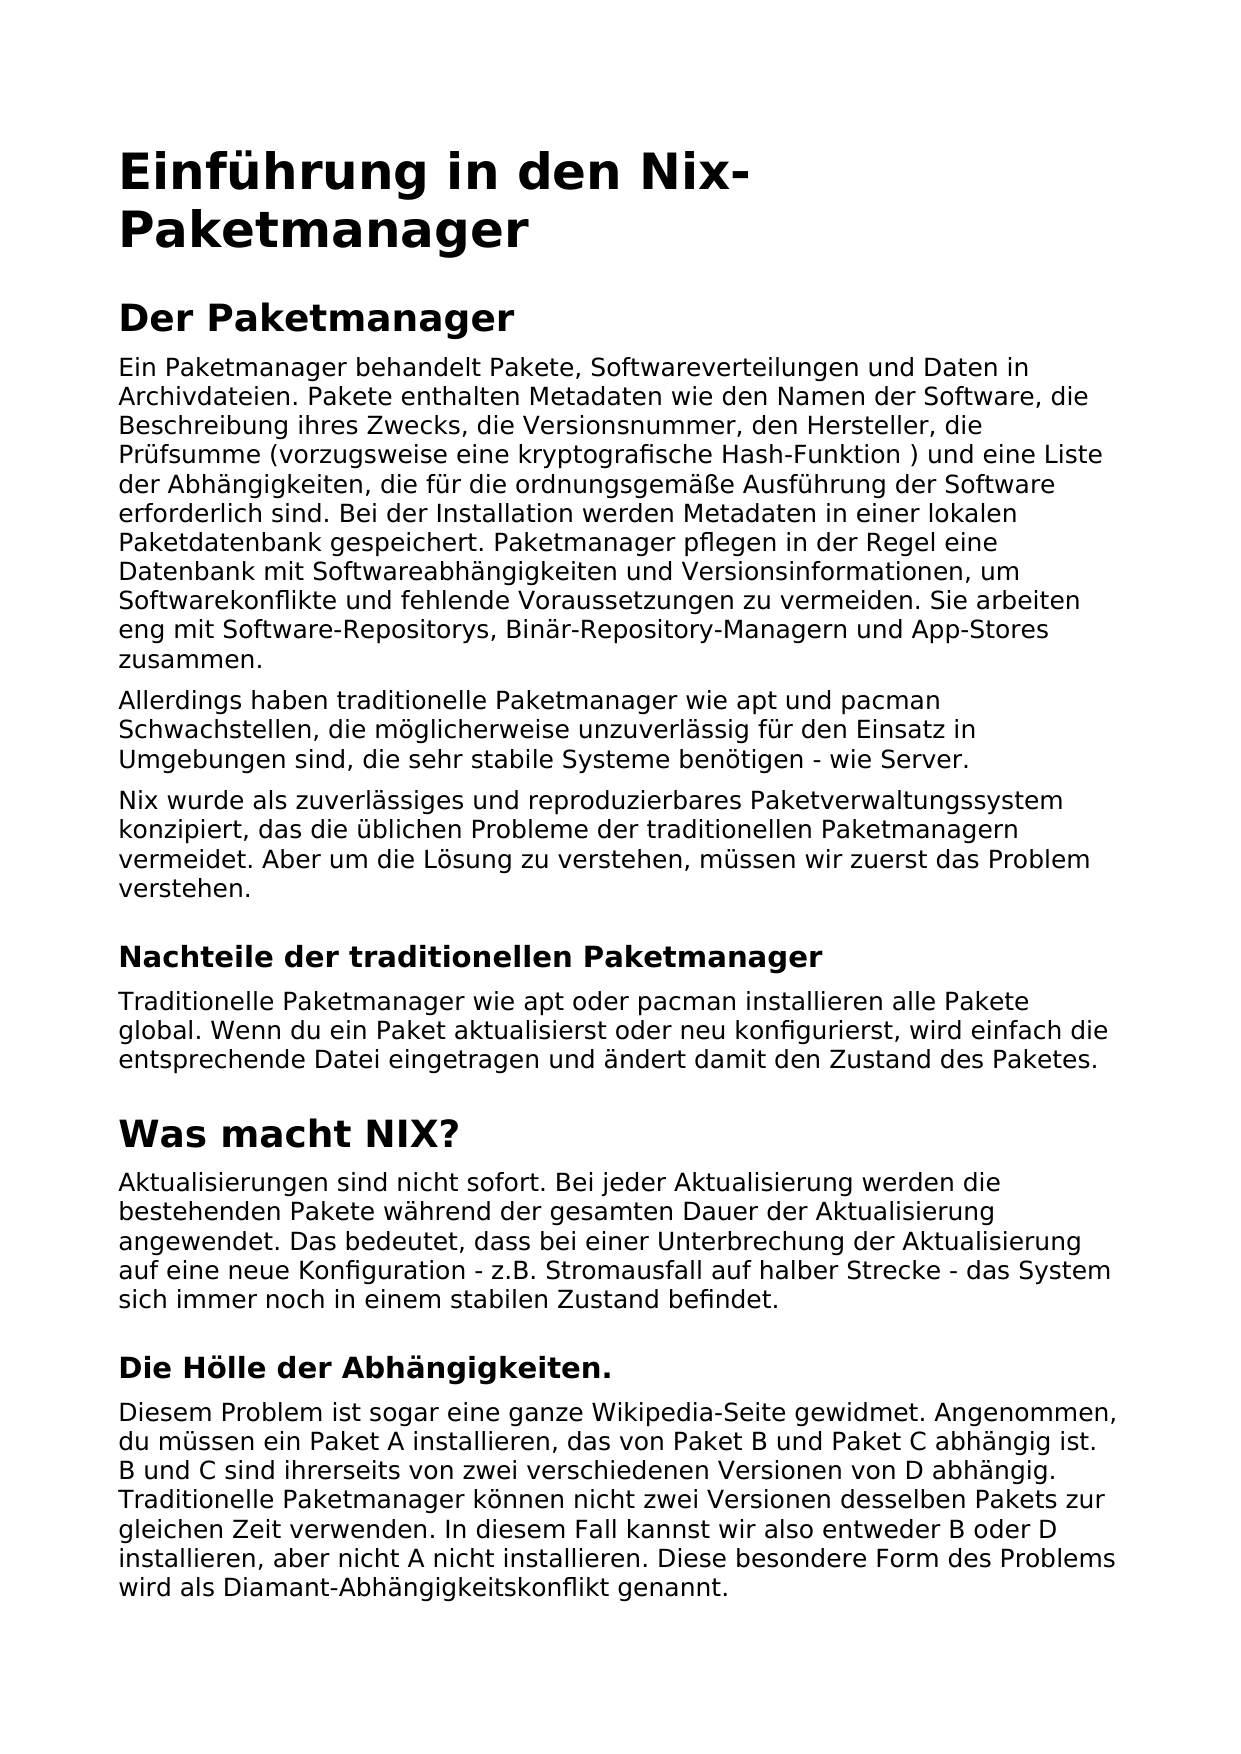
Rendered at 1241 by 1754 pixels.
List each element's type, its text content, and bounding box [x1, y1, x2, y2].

subtitle Die Hölle der Abhängigkeiten. [118, 1352, 1122, 1386]
text Aktualisierungen sind nicht sofort. Bei jeder Aktualisierung werden die bestehenden Pakete während der gesamten Dauer der Aktualisierung angewendet. Das bedeutet, dass bei einer Unterbrechung der Aktualisierung auf eine neue Konfiguration - z.B. Stromausfall auf halber Strecke - das System sich immer noch in einem stabilen Zustand befindet. [118, 1168, 1122, 1314]
subtitle Einführung in den Nix-Paketmanager [118, 143, 1122, 259]
text Diesem Problem ist sogar eine ganze Wikipedia-Seite gewidmet. Angenommen, du müssen ein Paket A installieren, das von Paket B und Paket C abhängig ist. B und C sind ihrerseits von zwei verschiedenen Versionen von D abhängig. Traditionelle Paketmanager können nicht zwei Versionen desselben Pakets zur gleichen Zeit verwenden. In diesem Fall kannst wir also entweder B oder D installieren, aber nicht A nicht installieren. Diese besondere Form des Problems wird als Diamant-Abhängigkeitskonflikt genannt. [118, 1398, 1122, 1602]
subtitle Nachteile der traditionellen Paketmanager [118, 941, 1122, 975]
subtitle Was macht NIX? [118, 1112, 1122, 1156]
text Allerdings haben traditionelle Paketmanager wie apt und pacman Schwachstellen, die möglicherweise unzuverlässig für den Einsatz in Umgebungen sind, die sehr stabile Systeme benötigen - wie Server. [118, 687, 1122, 774]
subtitle Der Paketmanager [118, 297, 1122, 341]
text Nix wurde als zuverlässiges und reproduzierbares Paketverwaltungssystem konzipiert, das die üblichen Probleme der traditionellen Paketmanagern vermeidet. Aber um die Lösung zu verstehen, müssen wir zuerst das Problem verstehen. [118, 787, 1122, 903]
text Traditionelle Paketmanager wie apt oder pacman installieren alle Pakete global. Wenn du ein Paket aktualisierst oder neu konfigurierst, wird einfach die entsprechende Datei eingetragen und ändert damit den Zustand des Paketes. [118, 987, 1122, 1075]
text Ein Paketmanager behandelt Pakete, Softwareverteilungen und Daten in Archivdateien. Pakete enthalten Metadaten wie den Namen der Software, die Beschreibung ihres Zwecks, die Versionsnummer, den Hersteller, die Prüfsumme (vorzugsweise eine kryptografische Hash-Funktion ) und eine Liste der Abhängigkeiten, die für die ordnungsgemäße Ausführung der Software erforderlich sind. Bei der Installation werden Metadaten in einer lokalen Paketdatenbank gespeichert. Paketmanager pflegen in der Regel eine Datenbank mit Softwareabhängigkeiten und Versionsinformationen, um Softwarekonflikte und fehlende Voraussetzungen zu vermeiden. Sie arbeiten eng mit Software-Repositorys, Binär-Repository-Managern und App-Stores zusammen. [118, 353, 1122, 674]
